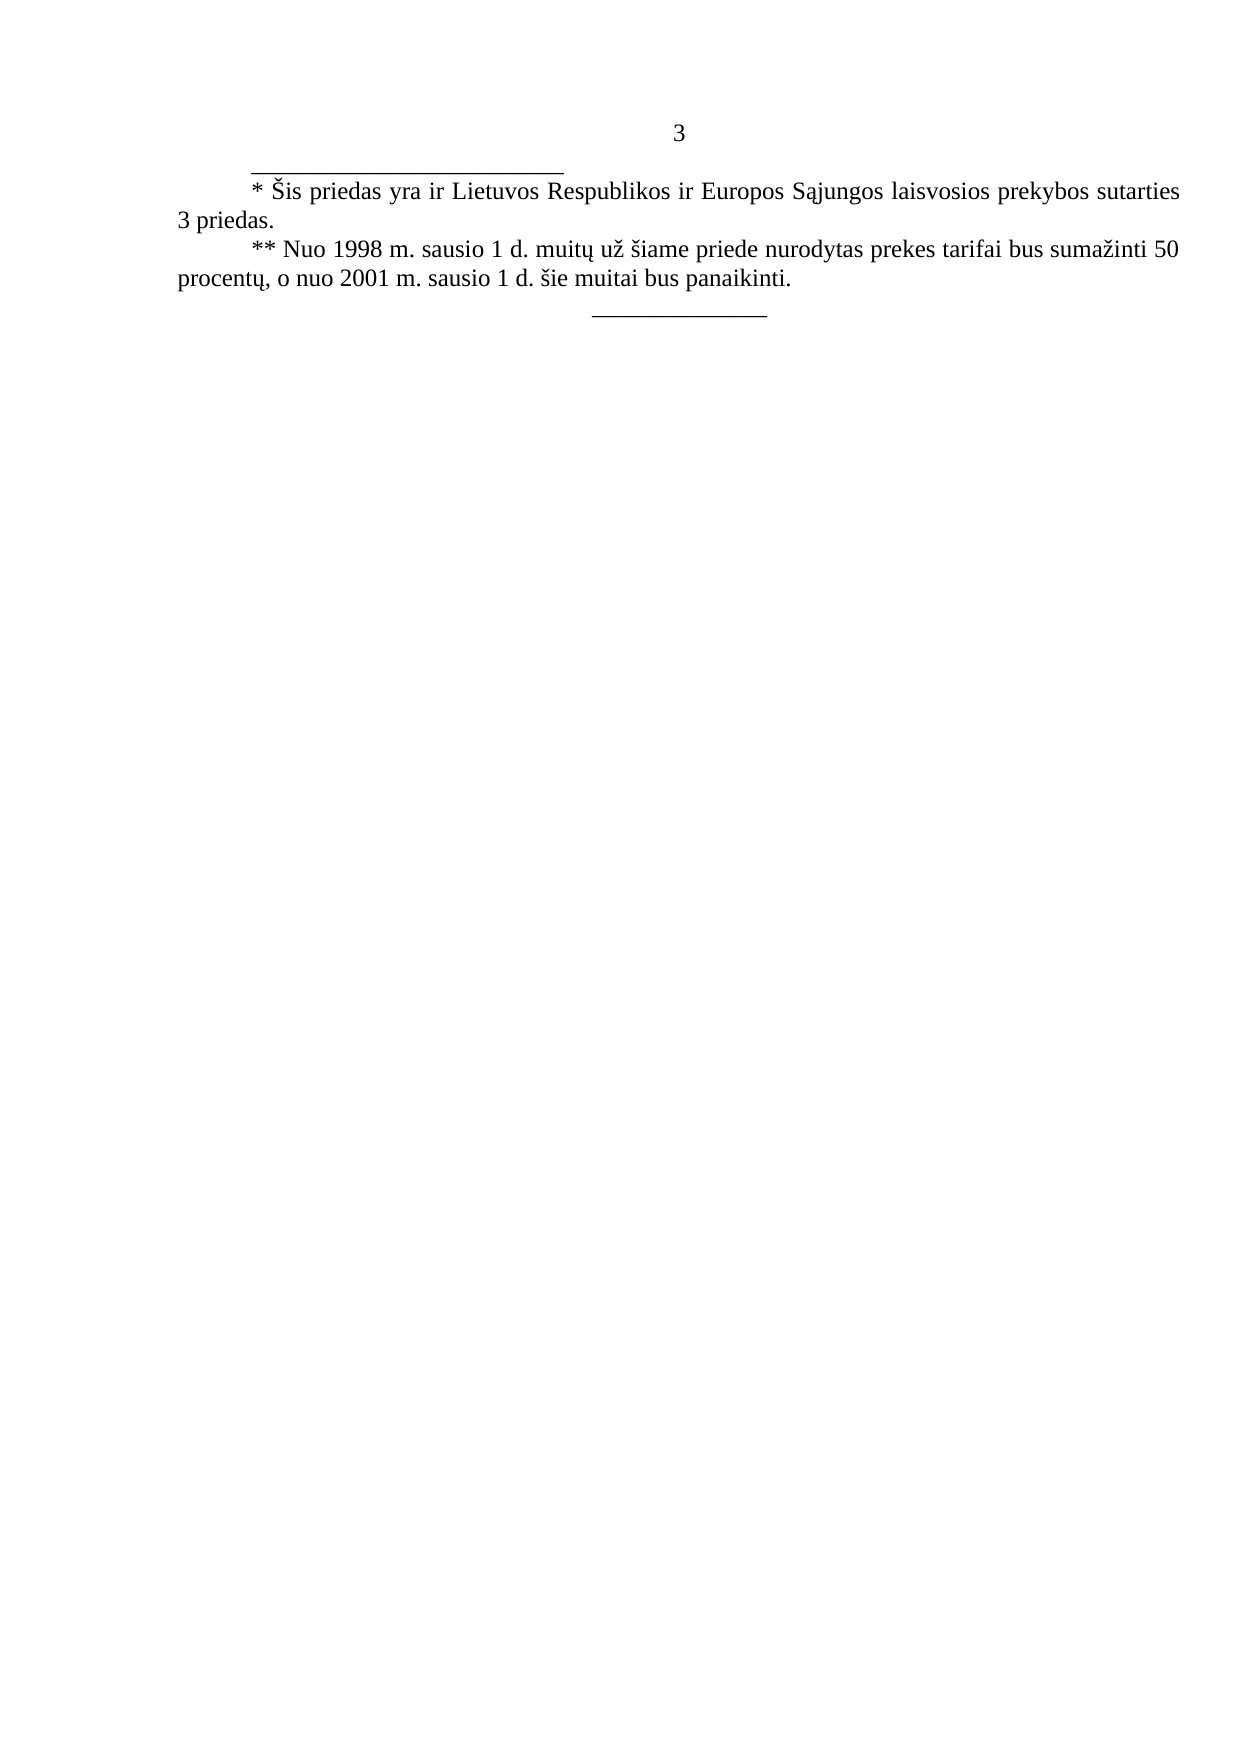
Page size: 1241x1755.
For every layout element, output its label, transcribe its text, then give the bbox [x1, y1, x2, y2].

text * Šis priedas yra ir Lietuvos Respublikos ir Europos Sąjungos laisvosios prekybos sutarties 3 priedas. [177, 176, 1181, 234]
text _________________________ [177, 148, 1181, 176]
text ______________ [177, 291, 1181, 320]
text ** Nuo 1998 m. sausio 1 d. muitų už šiame priede nurodytas prekes tarifai bus sumažinti 50 procentų, o nuo 2001 m. sausio 1 d. šie muitai bus panaikinti. [177, 234, 1181, 291]
